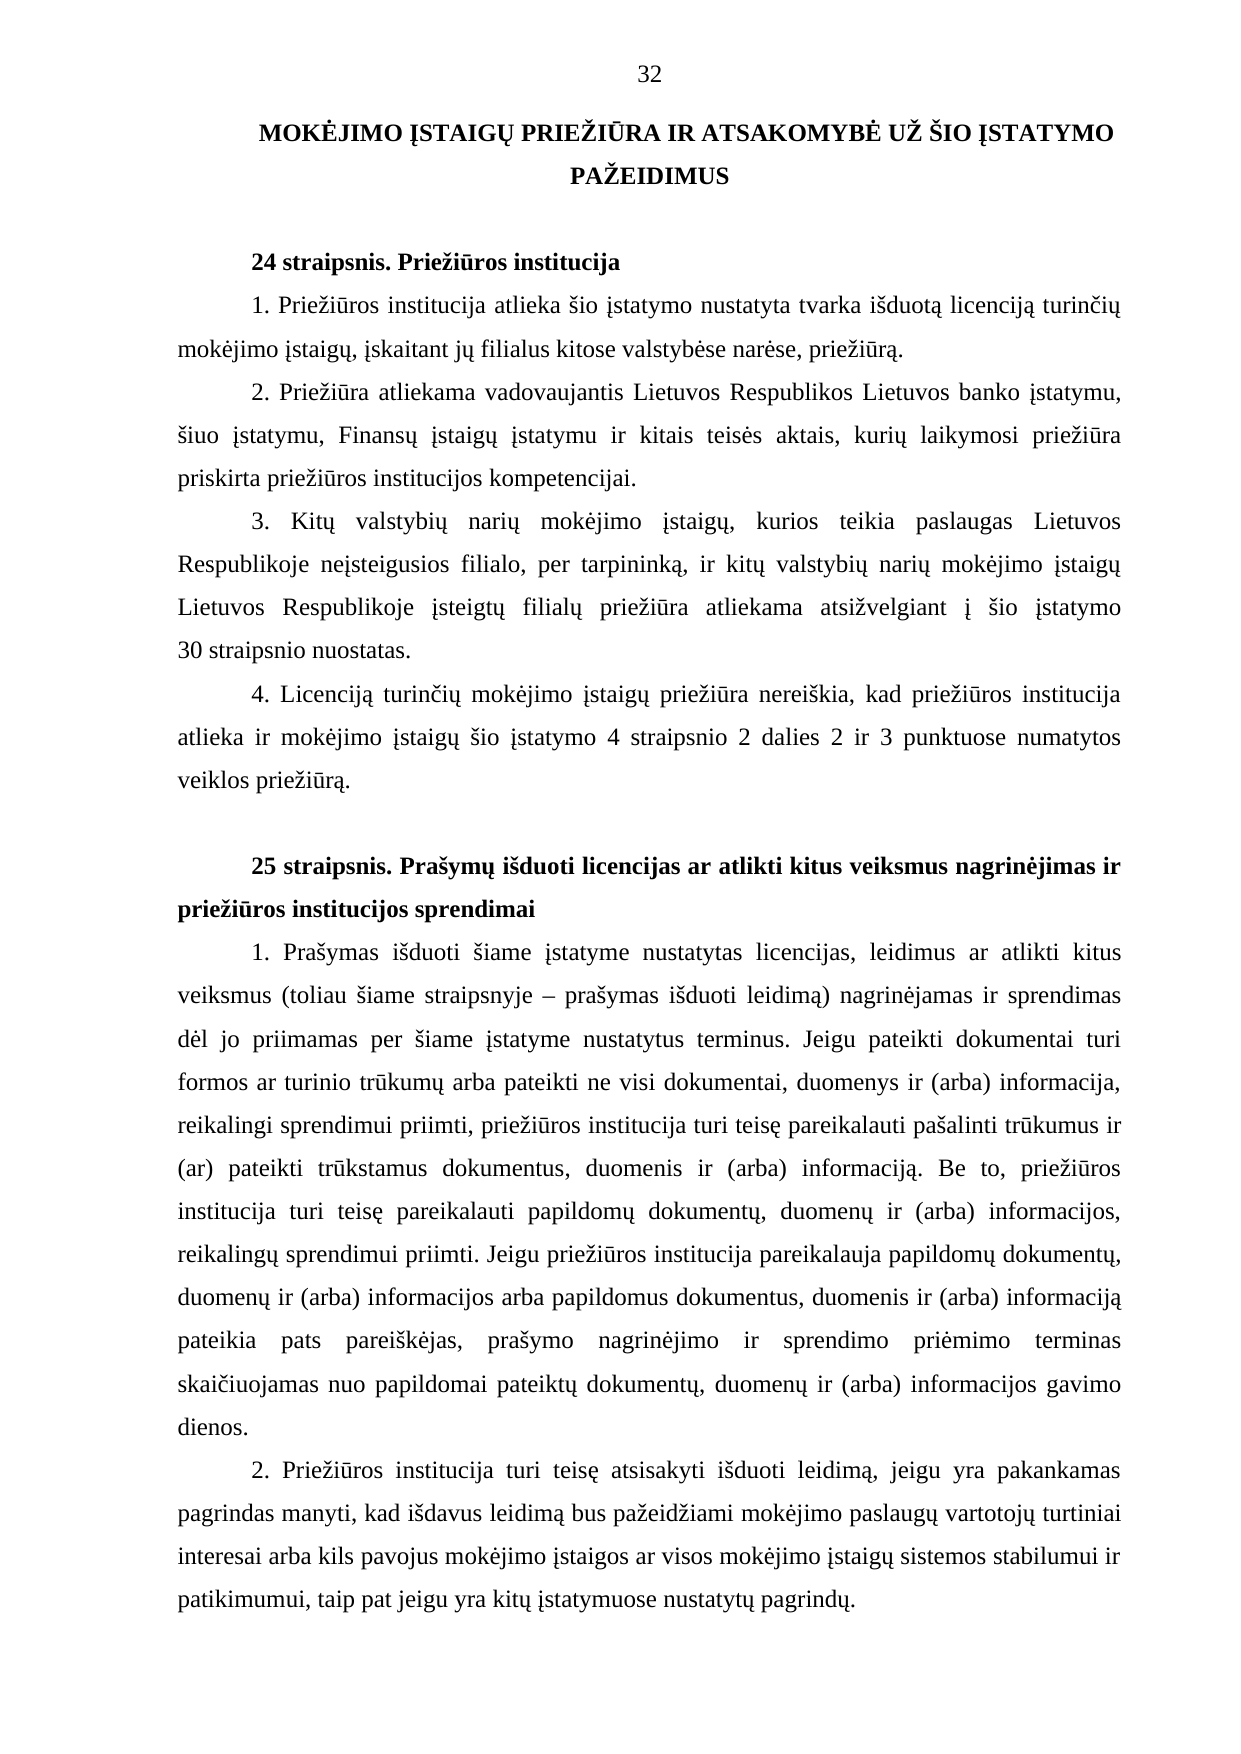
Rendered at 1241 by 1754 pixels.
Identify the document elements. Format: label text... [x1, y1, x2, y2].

text 4. Licenciją turinčių mokėjimo įstaigų priežiūra nereiškia, kad priežiūros institucija atlieka ir mokėjimo įstaigų šio įstatymo 4 straipsnio 2 dalies 2 ir 3 punktuose numatytos veiklos priežiūrą. [177, 679, 1122, 794]
text 2. Priežiūros institucija turi teisę atsisakyti išduoti leidimą, jeigu yra pakankamas pagrindas manyti, kad išdavus leidimą bus pažeidžiami mokėjimo paslaugų vartotojų turtiniai interesai arba kils pavojus mokėjimo įstaigos ar visos mokėjimo įstaigų sistemos stabilumui ir patikimumui, taip pat jeigu yra kitų įstatymuose nustatytų pagrindų. [177, 1455, 1122, 1613]
text 3. Kitų valstybių narių mokėjimo įstaigų, kurios teikia paslaugas Lietuvos Respublikoje neįsteigusios filialo, per tarpininką, ir kitų valstybių narių mokėjimo įstaigų Lietuvos Respublikoje įsteigtų filialų priežiūra atliekama atsižvelgiant į šio įstatymo 30 straipsnio nuostatas. [177, 506, 1122, 664]
text MOKĖJIMO ĮSTAIGŲ PRIEŽIŪRA IR ATSAKOMYBĖ UŽ ŠIO ĮSTATYMO PAŽEIDIMUS [177, 118, 1122, 190]
text 25 straipsnis. Prašymų išduoti licencijas ar atlikti kitus veiksmus nagrinėjimas ir priežiūros institucijos sprendimai [177, 851, 1122, 923]
text 1. Prašymas išduoti šiame įstatyme nustatytas licencijas, leidimus ar atlikti kitus veiksmus (toliau šiame straipsnyje – prašymas išduoti leidimą) nagrinėjamas ir sprendimas dėl jo priimamas per šiame įstatyme nustatytus terminus. Jeigu pateikti dokumentai turi formos ar turinio trūkumų arba pateikti ne visi dokumentai, duomenys ir (arba) informacija, reikalingi sprendimui priimti, priežiūros institucija turi teisę pareikalauti pašalinti trūkumus ir (ar) pateikti trūkstamus dokumentus, duomenis ir (arba) informaciją. Be to, priežiūros institucija turi teisę pareikalauti papildomų dokumentų, duomenų ir (arba) informacijos, reikalingų sprendimui priimti. Jeigu priežiūros institucija pareikalauja papildomų dokumentų, duomenų ir (arba) informacijos arba papildomus dokumentus, duomenis ir (arba) informaciją pateikia pats pareiškėjas, prašymo nagrinėjimo ir sprendimo priėmimo terminas skaičiuojamas nuo papildomai pateiktų dokumentų, duomenų ir (arba) informacijos gavimo dienos. [177, 937, 1122, 1441]
text 1. Priežiūros institucija atlieka šio įstatymo nustatyta tvarka išduotą licenciją turinčių mokėjimo įstaigų, įskaitant jų filialus kitose valstybėse narėse, priežiūrą. [177, 291, 1122, 362]
text 2. Priežiūra atliekama vadovaujantis Lietuvos Respublikos Lietuvos banko įstatymu, šiuo įstatymu, Finansų įstaigų įstatymu ir kitais teisės aktais, kurių laikymosi priežiūra priskirta priežiūros institucijos kompetencijai. [177, 377, 1122, 492]
text 24 straipsnis. Priežiūros institucija [177, 247, 1122, 276]
